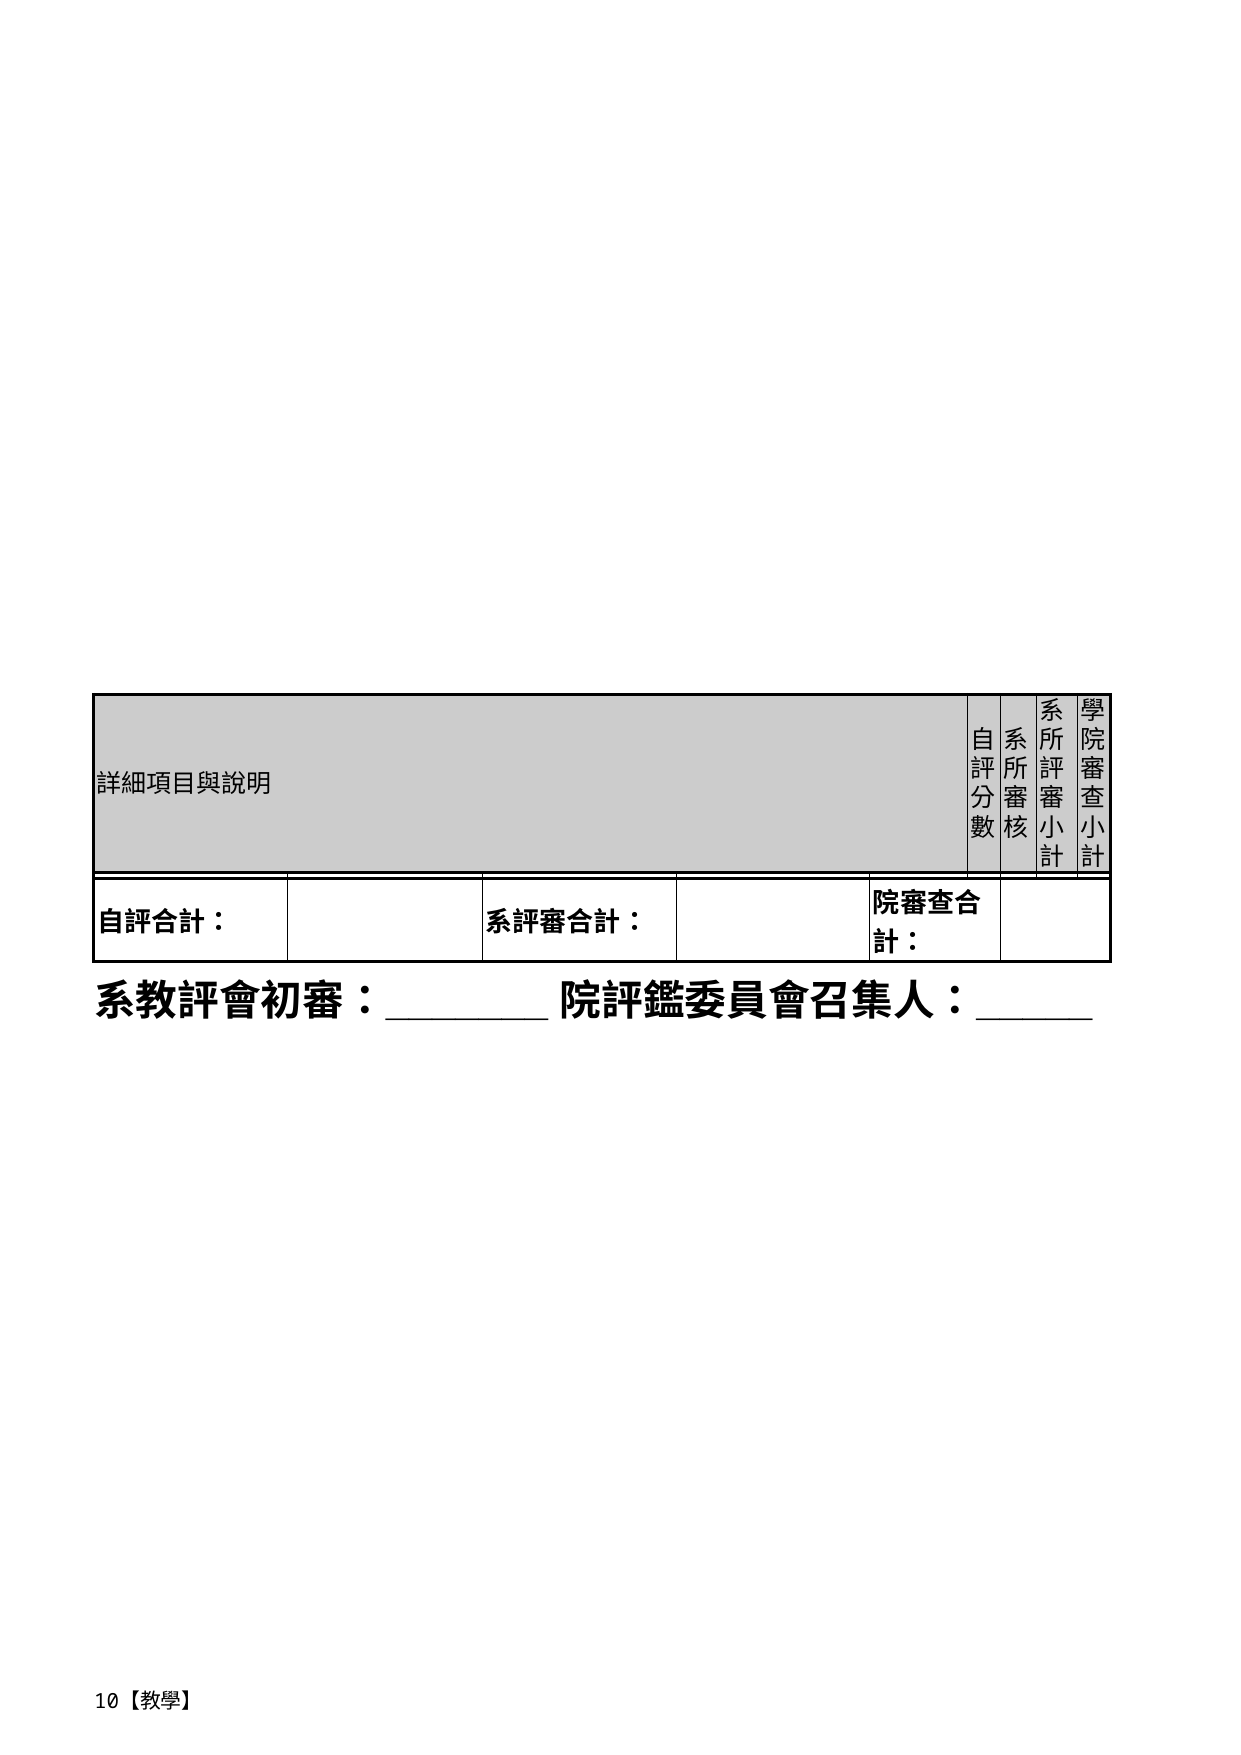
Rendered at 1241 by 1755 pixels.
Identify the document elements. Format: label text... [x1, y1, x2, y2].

table_cell 系評審合計： [483, 880, 676, 959]
table_header 系所 評審 小計 [1037, 696, 1077, 871]
table_cell 院審查合計： [870, 880, 1000, 959]
table_header 系所 審核 [1001, 696, 1036, 871]
text 系教評會初審：_______ 院評鑑委員會召集人：_____ [93, 982, 1110, 1024]
table_header 自評 分數 [968, 696, 1000, 871]
table_header 詳細項目與說明 [95, 696, 967, 871]
table_cell [288, 880, 482, 959]
table_cell 自評合計： [95, 880, 287, 959]
table_header 學院 審查 小計 [1078, 696, 1109, 871]
table_cell [1001, 880, 1109, 959]
table_cell [677, 880, 869, 959]
